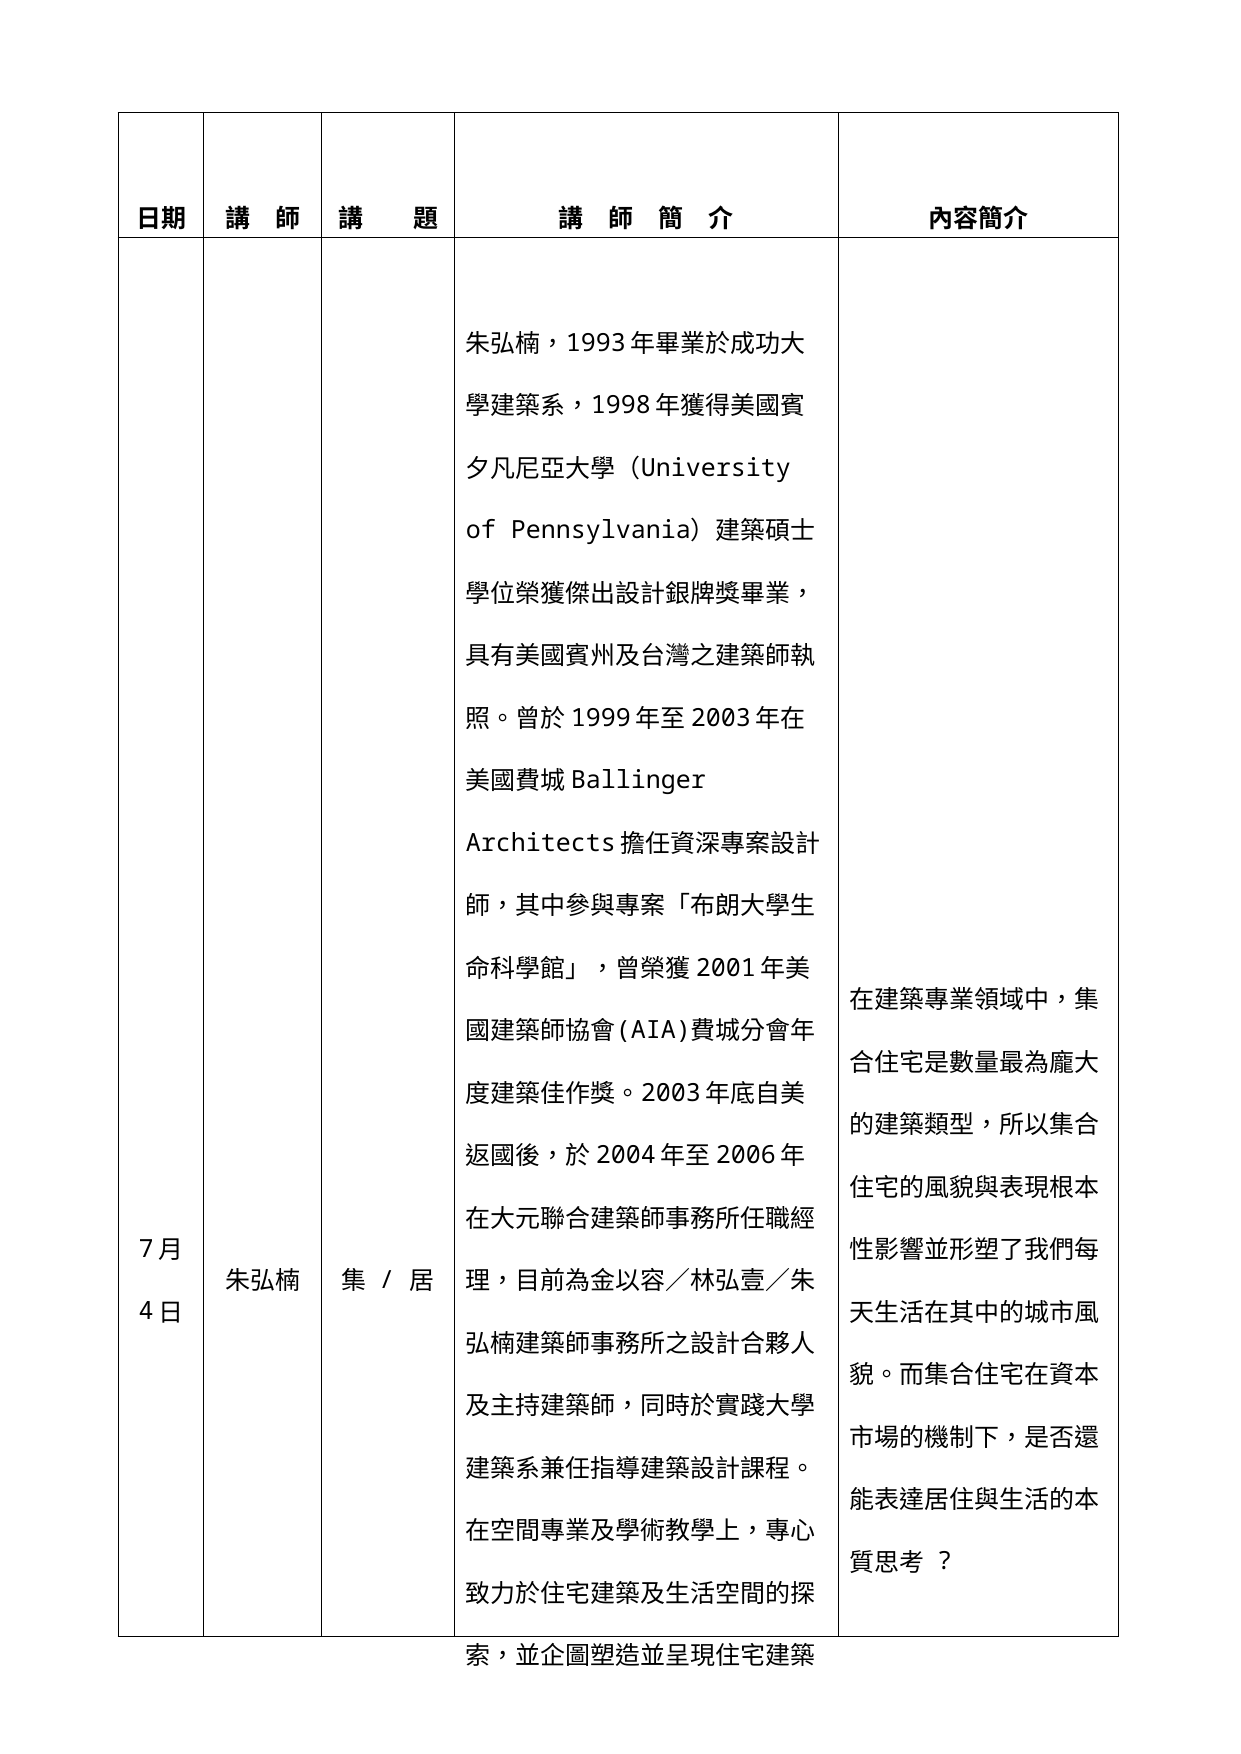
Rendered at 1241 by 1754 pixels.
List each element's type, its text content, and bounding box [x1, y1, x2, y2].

table_cell 集 / 居 [322, 238, 454, 1636]
table_cell 朱弘楠 [204, 238, 321, 1636]
table_header 講 師 [204, 113, 321, 237]
table_header 日期 [119, 113, 203, 237]
table_cell 7月4日 [119, 238, 203, 1636]
table_header 講 題 [322, 113, 454, 237]
table_header 內容簡介 [839, 113, 1118, 237]
table_cell 在建築專業領域中，集合住宅是數量最為龐大的建築類型，所以集合住宅的風貌與表現根本性影響並形塑了我們每天生活在其中的城市風貌。而集合住宅在資本市場的機制下，是否還能表達居住與生活的本質思考 ? [839, 238, 1118, 1636]
table_cell 朱弘楠，1993年畢業於成功大學建築系，1998年獲得美國賓夕凡尼亞大學（University of Pennsylvania）建築碩士學位榮獲傑出設計銀牌獎畢業，具有美國賓州及台灣之建築師執照。曾於1999年至2003年在美國費城Ballinger Architects擔任資深專案設計師，其中參與專案「布朗大學生命科學館」，曾榮獲2001年美國建築師協會(AIA)費城分會年度建築佳作獎。2003年底自美返國後，於2004年至2006年在大元聯合建築師事務所任職經理，目前為金以容／林弘壹／朱弘楠建築師事務所之設計合夥人及主持建築師，同時於實踐大學建築系兼任指導建築設計課程。在空間專業及學術教學上，專心致力於住宅建築及生活空間的探索，並企圖塑造並呈現住宅建築的各種豐富樣貌，使日常生活能與都市環境進行生趣盎然的對話。近年內多項設計作品曾受邀刊登於「台灣建築」及「建築師」雜誌等國內外建築媒體。其中作品「先得月」於2012年入圍ADA新銳建築獎，並於2013年獲得台灣建築住宅建築獎之集合住宅類首獎。 [455, 238, 838, 1636]
table_header 講 師 簡 介 [455, 113, 838, 237]
